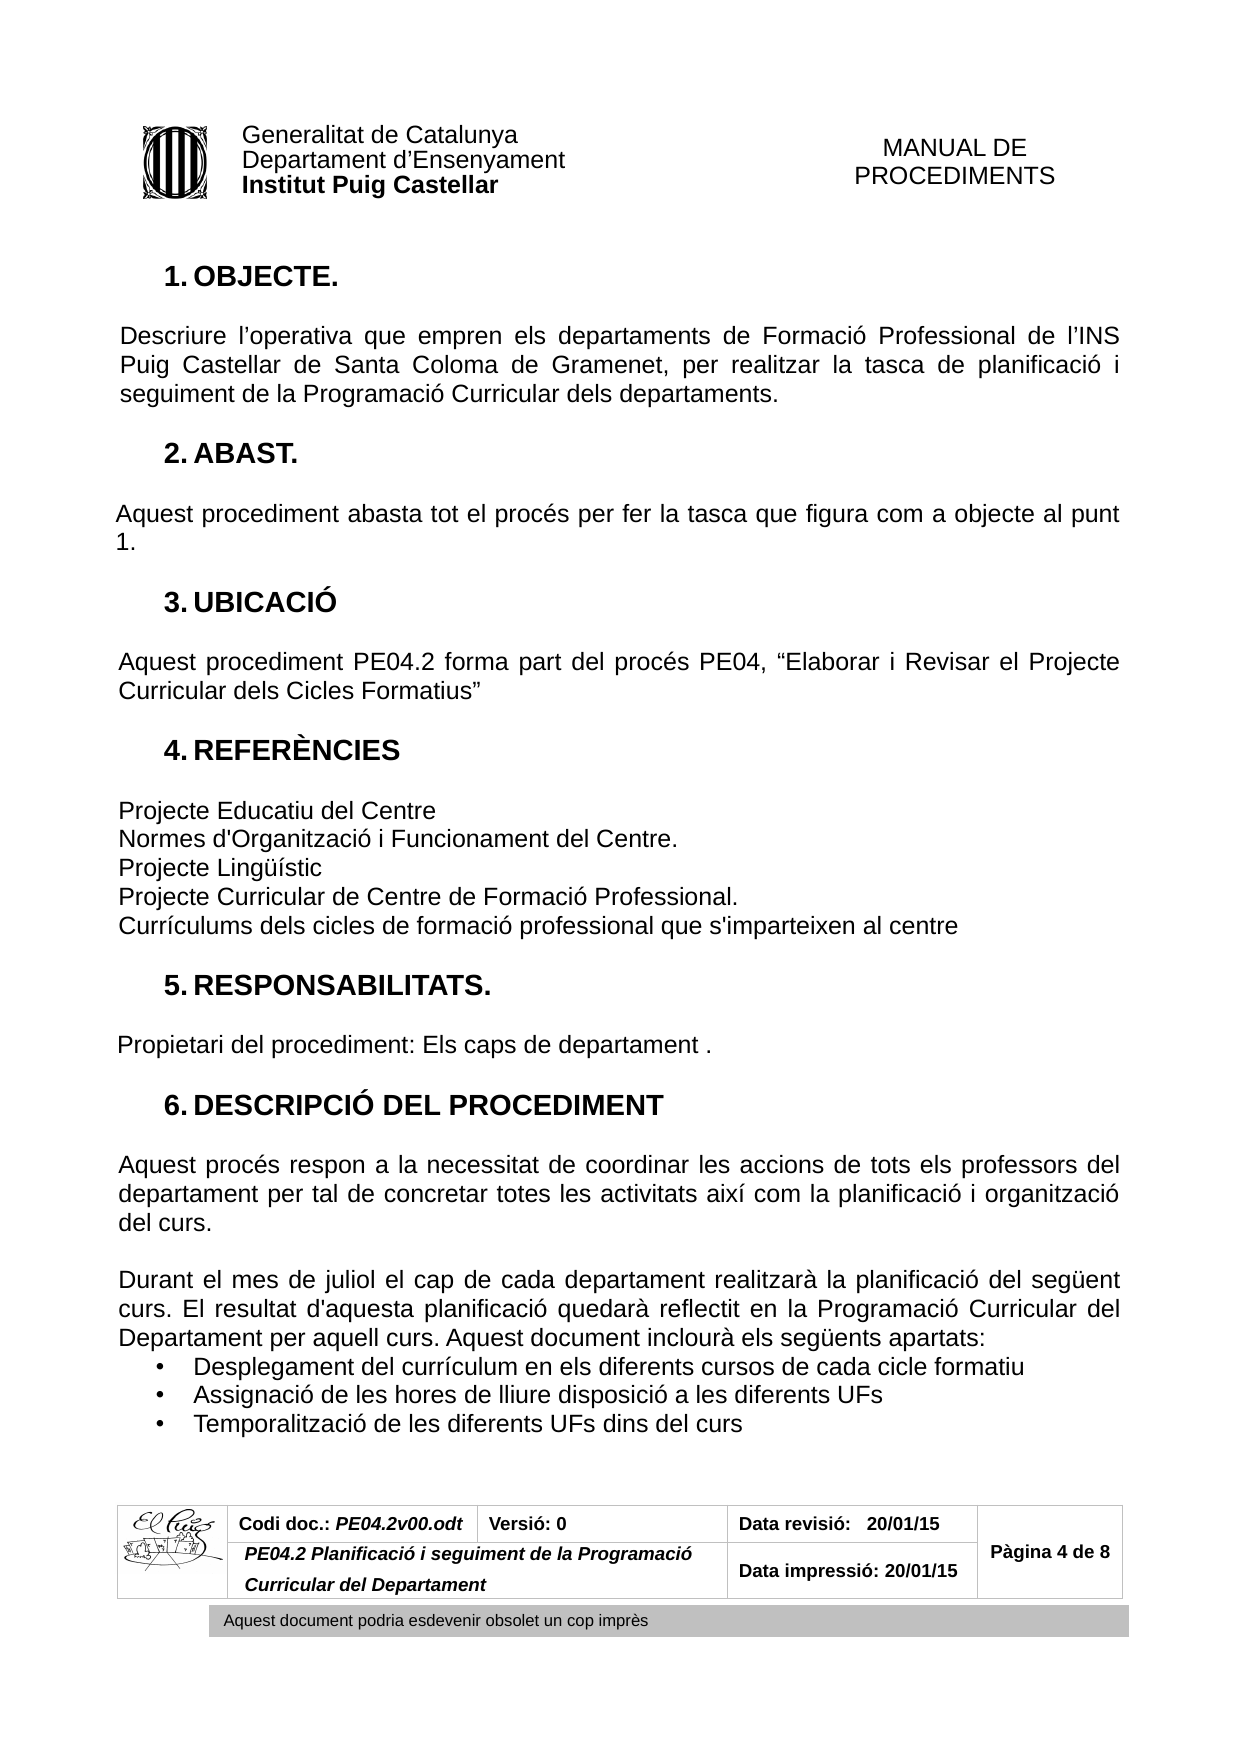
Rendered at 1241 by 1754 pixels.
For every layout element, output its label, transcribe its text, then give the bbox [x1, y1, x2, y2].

list REFERÈNCIES [156, 733, 1122, 767]
list Descriure l’operativa que empren els departaments de Formació Professional de l’INS Puig Castellar de Santa Coloma de Gramenet, per realitzar la tasca de planificació i seguiment de la Programació Curricular dels departaments. [118, 321, 1122, 408]
list Aquest procediment abasta tot el procés per fer la tasca que figura com a objecte al punt 1. [115, 499, 1122, 556]
list Temporalització de les diferents UFs dins del curs [156, 1409, 1122, 1438]
text Projecte Curricular de Centre de Formació Professional. [118, 882, 1122, 911]
list Desplegament del currículum en els diferents cursos de cada cicle formatiu [156, 1352, 1122, 1380]
picture [118, 1506, 227, 1574]
picture [143, 126, 207, 199]
list ABAST. [156, 436, 1122, 470]
list UBICACIÓ [156, 585, 1122, 618]
list RESPONSABILITATS. [156, 968, 1122, 1002]
text Projecte Lingüístic [118, 853, 1122, 882]
text Normes d'Organització i Funcionament del Centre. [118, 824, 1122, 853]
text Currículums dels cicles de formació professional que s'imparteixen al centre [118, 911, 1122, 939]
text Propietari del procediment: Els caps de departament . [117, 1031, 1122, 1059]
picture [114, 1502, 227, 1574]
text Projecte Educatiu del Centre [118, 796, 1122, 824]
text Aquest procés respon a la necessitat de coordinar les accions de tots els professors del departament per tal de concretar totes les activitats així com la planificació i organització del curs. [118, 1150, 1122, 1237]
list OBJECTE. [156, 259, 1122, 293]
text Durant el mes de juliol el cap de cada departament realitzarà la planificació del següent curs. El resultat d'aquesta planificació quedarà reflectit en la Programació Curricular del Departament per aquell curs. Aquest document inclourà els següents apartats: [118, 1265, 1122, 1352]
list Assignació de les hores de lliure disposició a les diferents UFs [156, 1380, 1122, 1409]
list DESCRIPCIÓ DEL PROCEDIMENT [156, 1088, 1122, 1122]
text Aquest procediment PE04.2 forma part del procés PE04, “Elaborar i Revisar el Projecte Curricular dels Cicles Formatius” [118, 647, 1122, 705]
